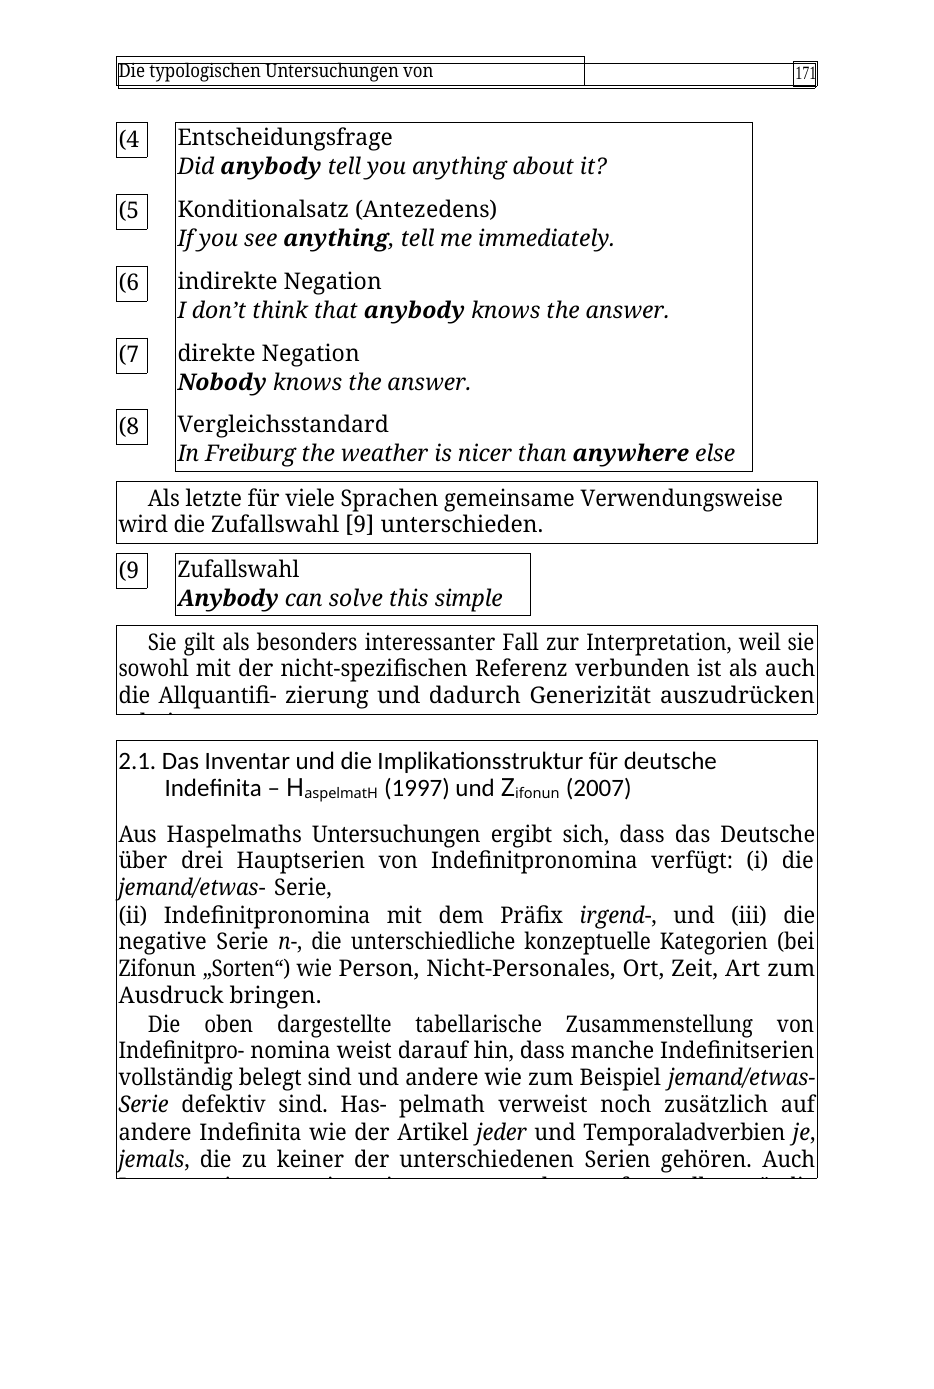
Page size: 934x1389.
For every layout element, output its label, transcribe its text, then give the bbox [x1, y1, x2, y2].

text Die oben dargestellte tabellarische Zusammenstellung von Indefinitpro- nomina weist darauf hin, dass manche Indefinitserien vollständig belegt sind und andere wie zum Beispiel jemand/etwas-Serie defektiv sind. Has- pelmath verweist noch zusätzlich auf andere Indefinita wie der Artikel jeder und Temporaladverbien je, jemals, die zu keiner der unterschiedenen Serien gehören. Auch Interrogativpronomina wie wer, was und wo, sofern selbst- ständig gebraucht, können in der Umgangssprache zum Ausdruck der inde- finiten Referenz dienen. [118, 1011, 815, 1178]
text 2.1. Das Inventar und die Implikationsstruktur für deutsche Indefinita – HaspelmatH (1997) und Zifonun (2007) [118, 748, 813, 803]
text (ii) Indefinitpronomina mit dem Präfix irgend-, und (iii) die negative Serie n-, die unterschiedliche konzeptuelle Kategorien (bei Zifonun „Sorten“) wie Person, Nicht-Personales, Ort, Zeit, Art zum Ausdruck bringen. [118, 902, 815, 1011]
text Aus Haspelmaths Untersuchungen ergibt sich, dass das Deutsche über drei Hauptserien von Indefinitpronomina verfügt: (i) die jemand/etwas- Serie, [118, 820, 815, 902]
text indirekte Negation [177, 266, 752, 295]
text 171 [795, 64, 815, 83]
text If you see anything, tell me immediately. [177, 223, 752, 252]
text I don’t think that anybody knows the answer. [177, 295, 752, 324]
text In Freiburg the weather is nicer than anywhere else in Germany. [177, 439, 752, 471]
text Nobody knows the answer. [177, 367, 752, 396]
text Als letzte für viele Sprachen gemeinsame Verwendungsweise wird die Zufallswahl [9] unterschieden. [118, 485, 817, 539]
text Konditionalsatz (Antezedens) [177, 194, 752, 223]
text Vergleichsstandard [177, 410, 752, 439]
text Anybody can solve this simple problem. [177, 583, 530, 615]
text Die typologischen Untersuchungen von Indefinitpronomina... [118, 57, 584, 63]
text (8) [118, 410, 147, 444]
text (5) [118, 195, 147, 229]
text (6) [118, 267, 147, 301]
text Die typologischen Untersuchungen von Indefinitpronomina... [119, 64, 584, 85]
text Did anybody tell you anything about it? [177, 152, 752, 181]
text (7) [118, 339, 147, 372]
text direkte Negation [177, 338, 752, 367]
text Zufallswahl [177, 554, 530, 583]
text Entscheidungsfrage [177, 123, 752, 152]
text Sie gilt als besonders interessanter Fall zur Interpretation, weil sie sowohl mit der nicht-spezifischen Referenz verbunden ist als auch die Allquantifi- zierung und dadurch Generizität auszudrücken scheint. [118, 629, 815, 714]
text (4) [118, 123, 147, 157]
text (9) [118, 554, 147, 588]
